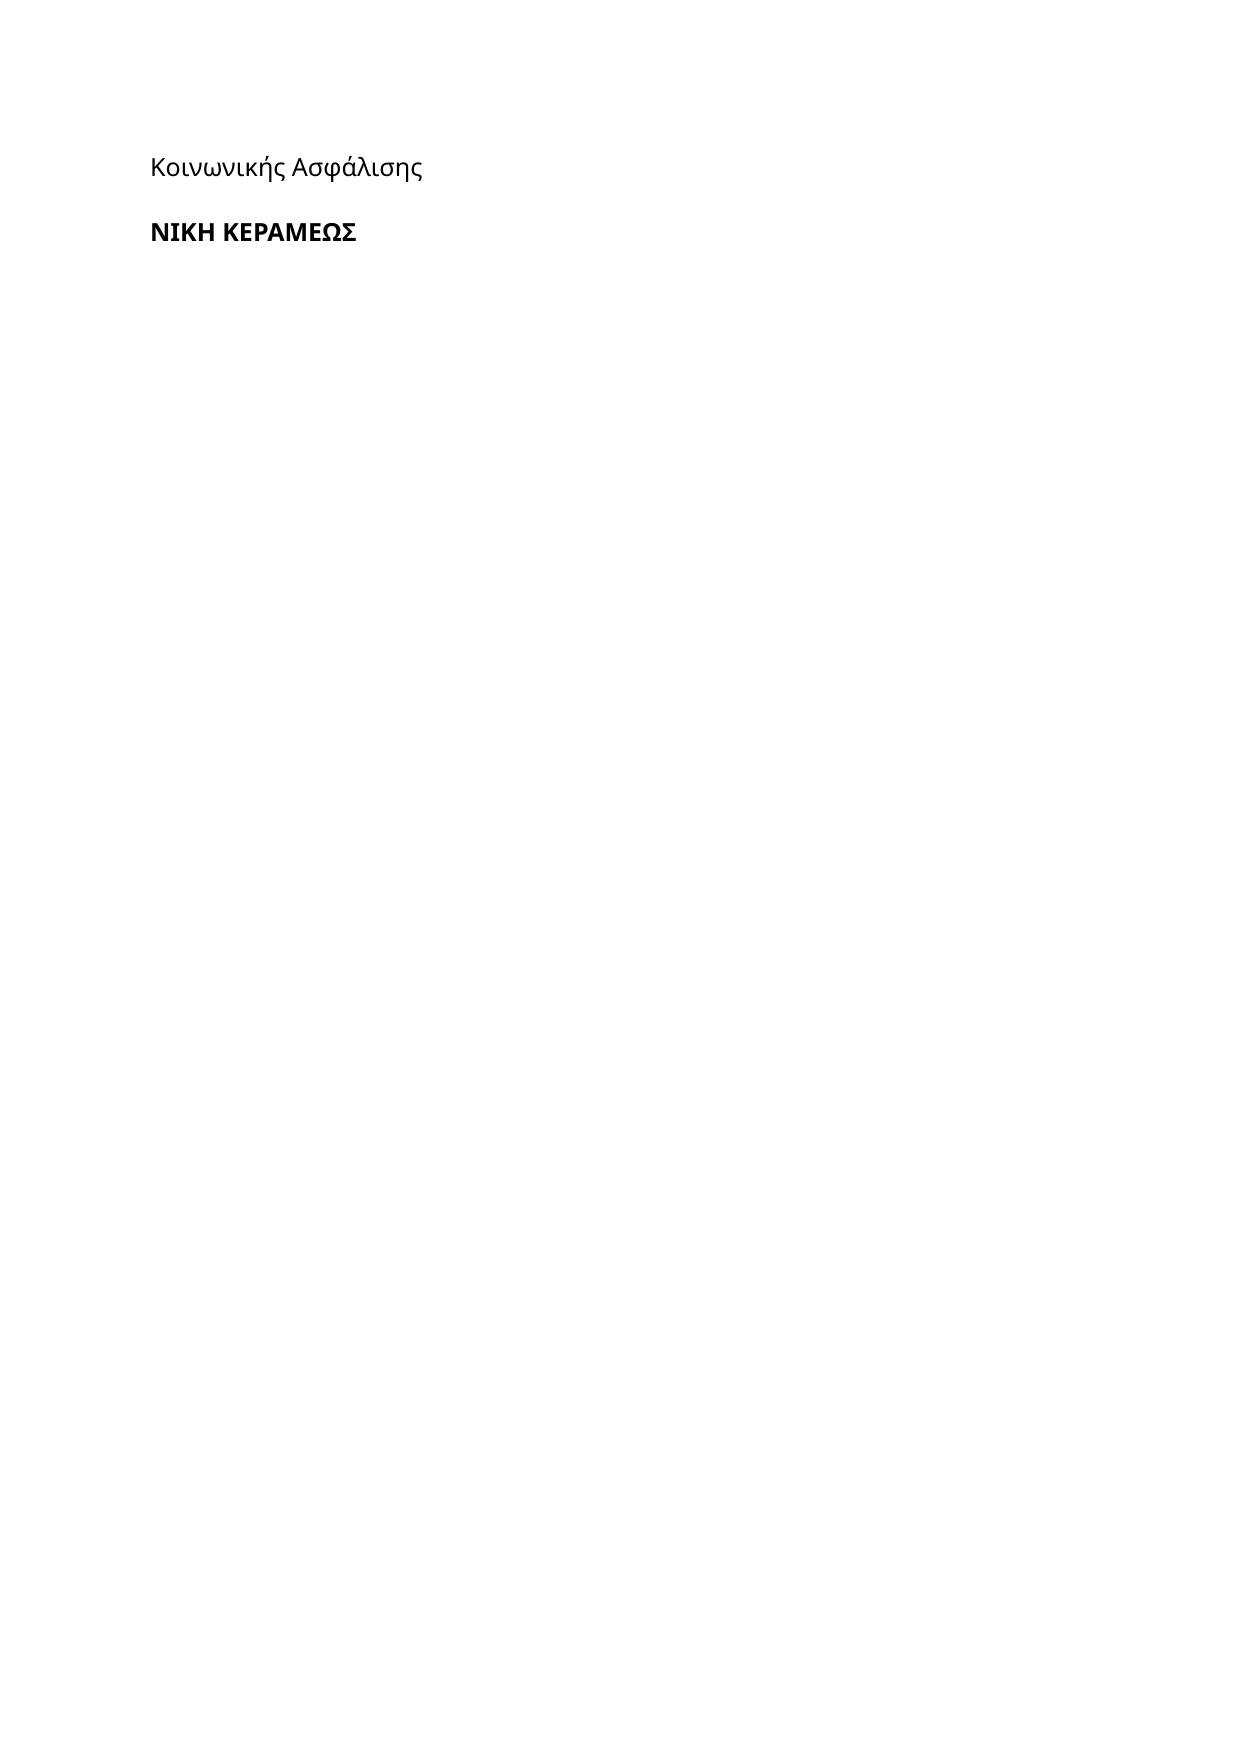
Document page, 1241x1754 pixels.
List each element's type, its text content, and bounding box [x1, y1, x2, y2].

text Κοινωνικής Ασφάλισης [150, 150, 1090, 184]
text ΝΙΚΗ ΚΕΡΑΜΕΩΣ [150, 214, 1090, 248]
